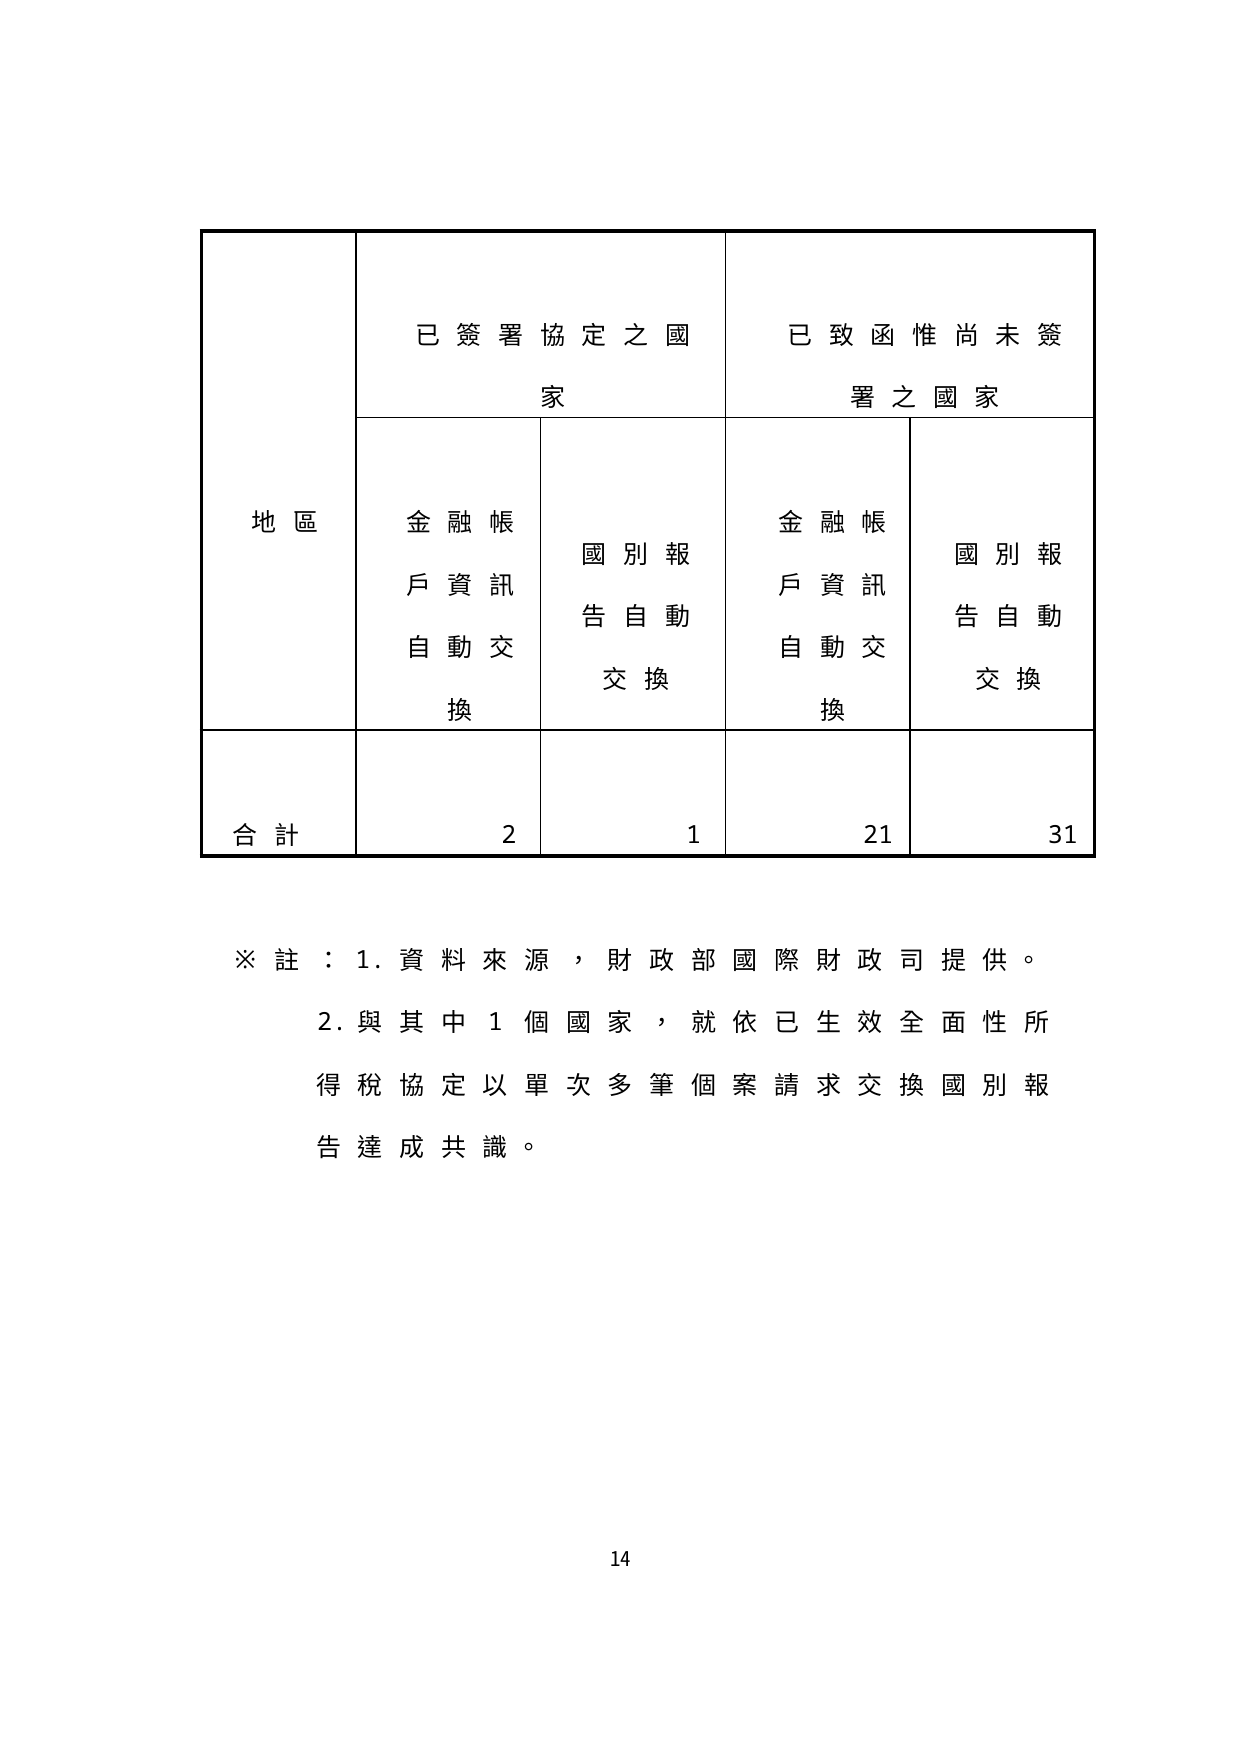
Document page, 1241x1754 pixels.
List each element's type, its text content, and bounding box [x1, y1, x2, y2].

table_cell 1 [541, 731, 725, 854]
table_cell 國別報告自動交換 [911, 418, 1093, 729]
table_header 已簽署協定之國家 [357, 233, 725, 417]
table_cell 2 [357, 731, 540, 854]
table_cell 國別報告自動交換 [541, 418, 725, 729]
table_header 地區 [203, 233, 355, 729]
text 2.與其中1個國家，就依已生效全面性所得稅協定以單次多筆個案請求交換國別報告達成共識。 [191, 979, 1058, 1167]
table_cell 金融帳戶資訊自動交換 [726, 418, 909, 729]
text ※註：1.資料來源，財政部國際財政司提供。 [191, 917, 1058, 979]
table_cell 31 [911, 731, 1093, 854]
table_cell 合計 [203, 731, 355, 854]
table_header 已致函惟尚未簽署之國家 [726, 233, 1093, 417]
table_cell 21 [726, 731, 909, 854]
table_cell 金融帳戶資訊自動交換 [357, 418, 540, 729]
